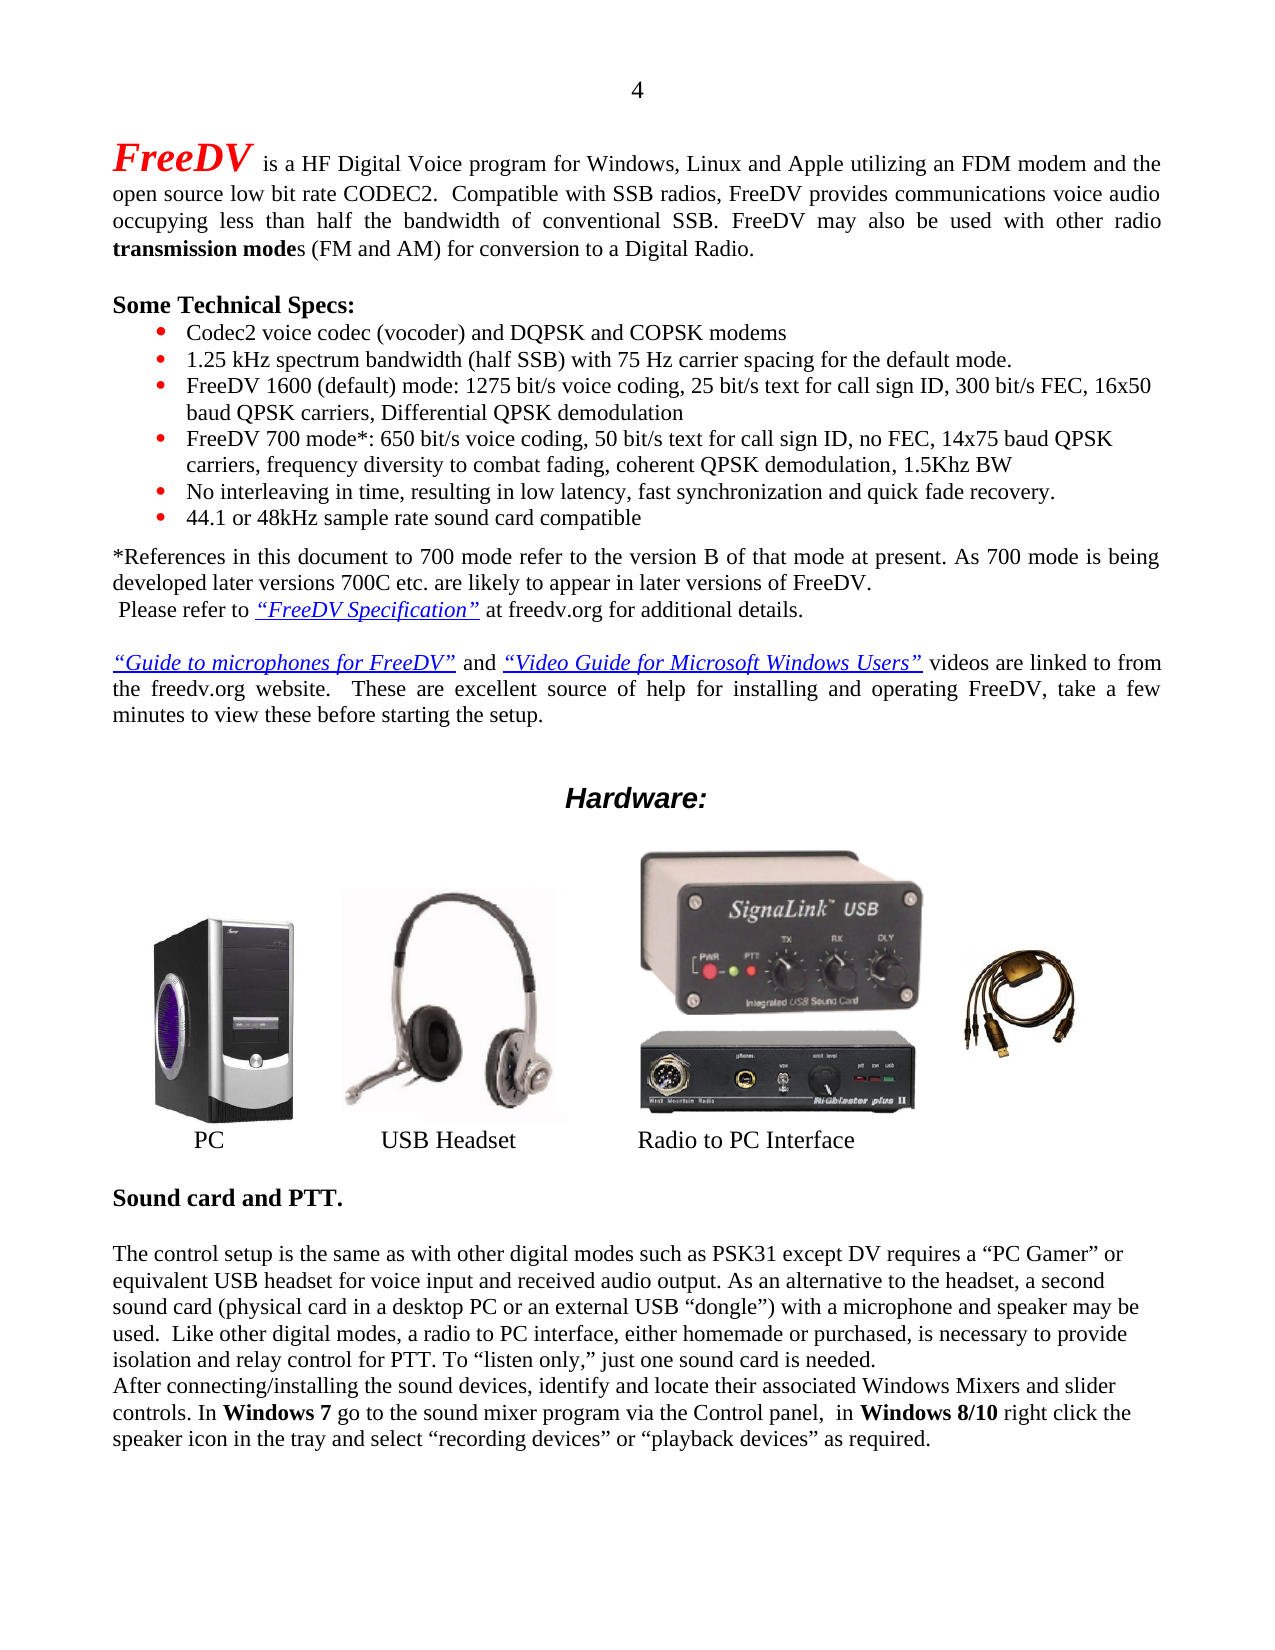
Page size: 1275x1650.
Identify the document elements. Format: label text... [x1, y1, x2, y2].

text Please refer to “FreeDV Specification” at freedv.org for additional details. [112, 596, 1162, 622]
picture [964, 946, 1078, 1061]
text *References in this document to 700 mode refer to the version B of that mode at present. As 700 mode is being developed later versions 700C etc. are likely to appear in later versions of FreeDV. [112, 543, 1162, 596]
list FreeDV 1600 (default) mode: 1275 bit/s voice coding, 25 bit/s text for call sign ID, 300 bit/s FEC, 16x50 baud QPSK carriers, Differential QPSK demodulation [157, 372, 1162, 425]
picture [146, 914, 295, 1124]
list Codec2 voice codec (vocoder) and DQPSK and COPSK modems [157, 319, 1162, 346]
list No interleaving in time, resulting in low latency, fast synchronization and quick fade recovery. [157, 478, 1162, 504]
text PC USB Headset Radio to PC Interface [112, 1126, 1162, 1154]
picture [341, 886, 568, 1124]
subtitle Hardware: [112, 781, 1162, 815]
text Some Technical Specs: [112, 291, 1162, 319]
picture [640, 848, 928, 1019]
text “Guide to microphones for FreeDV” and “Video Guide for Microsoft Windows Users” videos are linked to from the freedv.org website. These are excellent source of help for installing and operating FreeDV, take a few minutes to view these before starting the setup. [112, 648, 1162, 728]
list FreeDV 700 mode*: 650 bit/s voice coding, 50 bit/s text for call sign ID, no FEC, 14x75 baud QPSK carriers, frequency diversity to combat fading, coherent QPSK demodulation, 1.5Khz BW [157, 425, 1162, 478]
list 1.25 kHz spectrum bandwidth (half SSB) with 75 Hz carrier spacing for the default mode. [157, 346, 1162, 372]
list 44.1 or 48kHz sample rate sound card compatible [157, 504, 1162, 531]
text FreeDV is a HF Digital Voice program for Windows, Linux and Apple utilizing an FDM modem and the open source low bit rate CODEC2. Compatible with SSB radios, FreeDV provides communications voice audio occupying less than half the bandwidth of conventional SSB. FreeDV may also be used with other radio transmission modes (FM and AM) for conversion to a Digital Radio. [112, 132, 1162, 262]
picture [640, 1029, 918, 1114]
text After connecting/installing the sound devices, identify and locate their associated Windows Mixers and slider controls. In Windows 7 go to the sound mixer program via the Control panel, in Windows 8/10 right click the speaker icon in the tray and select “recording devices” or “playback devices” as required. [112, 1372, 1162, 1451]
text The control setup is the same as with other digital modes such as PSK31 except DV requires a “PC Gamer” or equivalent USB headset for voice input and received audio output. As an alternative to the headset, a second sound card (physical card in a desktop PC or an external USB “dongle”) with a microphone and speaker may be used. Like other digital modes, a radio to PC interface, either homemade or purchased, is necessary to provide isolation and relay control for PTT. To “listen only,” just one sound card is needed. [112, 1241, 1162, 1372]
text Sound card and PTT. [112, 1183, 1162, 1212]
